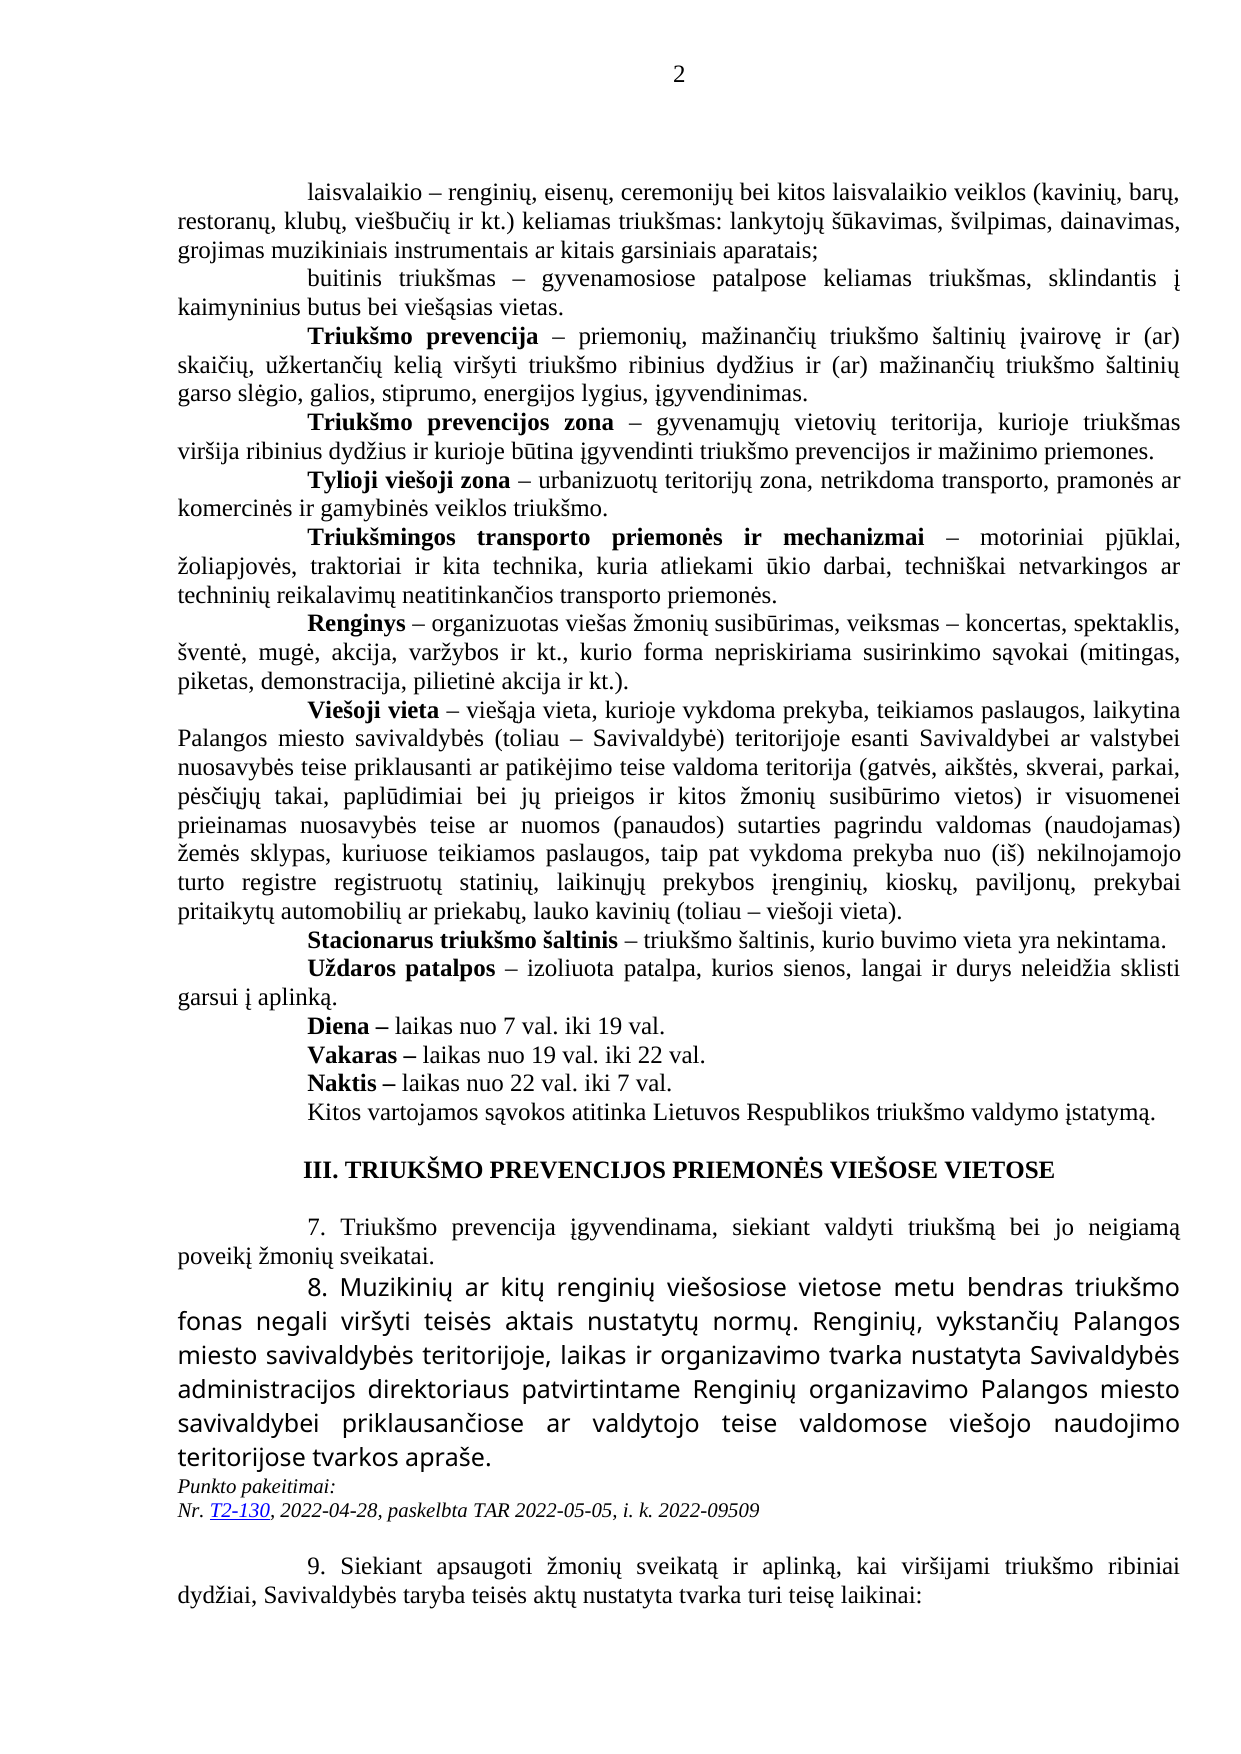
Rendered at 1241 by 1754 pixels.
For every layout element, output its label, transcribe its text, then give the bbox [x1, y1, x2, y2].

text Nr. T2-130, 2022-04-28, paskelbta TAR 2022-05-05, i. k. 2022-09509 [177, 1498, 1181, 1522]
text Kitos vartojamos sąvokos atitinka Lietuvos Respublikos triukšmo valdymo įstatymą. [177, 1097, 1181, 1126]
text Renginys – organizuotas viešas žmonių susibūrimas, veiksmas – koncertas, spektaklis, šventė, mugė, akcija, varžybos ir kt., kurio forma nepriskiriama susirinkimo sąvokai (mitingas, piketas, demonstracija, pilietinė akcija ir kt.). [177, 608, 1181, 695]
text laisvalaikio – renginių, eisenų, ceremonijų bei kitos laisvalaikio veiklos (kavinių, barų, restoranų, klubų, viešbučių ir kt.) keliamas triukšmas: lankytojų šūkavimas, švilpimas, dainavimas, grojimas muzikiniais instrumentais ar kitais garsiniais aparatais; [177, 177, 1181, 263]
text Stacionarus triukšmo šaltinis – triukšmo šaltinis, kurio buvimo vieta yra nekintama. [177, 925, 1181, 953]
text Tylioji viešoji zona – urbanizuotų teritorijų zona, netrikdoma transporto, pramonės ar komercinės ir gamybinės veiklos triukšmo. [177, 465, 1181, 522]
text III. TRIUKŠMO PREVENCIJOS PRIEMONĖS VIEŠOSE VIETOSE [177, 1155, 1181, 1183]
text buitinis triukšmas – gyvenamosiose patalpose keliamas triukšmas, sklindantis į kaimyninius butus bei viešąsias vietas. [177, 263, 1181, 321]
text 9. Siekiant apsaugoti žmonių sveikatą ir aplinką, kai viršijami triukšmo ribiniai dydžiai, Savivaldybės taryba teisės aktų nustatyta tvarka turi teisę laikinai: [177, 1551, 1181, 1608]
text Uždaros patalpos – izoliuota patalpa, kurios sienos, langai ir durys neleidžia sklisti garsui į aplinką. [177, 953, 1181, 1011]
text Triukšmo prevencija – priemonių, mažinančių triukšmo šaltinių įvairovę ir (ar) skaičių, užkertančių kelią viršyti triukšmo ribinius dydžius ir (ar) mažinančių triukšmo šaltinių garso slėgio, galios, stiprumo, energijos lygius, įgyvendinimas. [177, 321, 1181, 407]
text Triukšmingos transporto priemonės ir mechanizmai – motoriniai pjūklai, žoliapjovės, traktoriai ir kita technika, kuria atliekami ūkio darbai, techniškai netvarkingos ar techninių reikalavimų neatitinkančios transporto priemonės. [177, 522, 1181, 608]
text Viešoji vieta – viešąja vieta, kurioje vykdoma prekyba, teikiamos paslaugos, laikytina Palangos miesto savivaldybės (toliau – Savivaldybė) teritorijoje esanti Savivaldybei ar valstybei nuosavybės teise priklausanti ar patikėjimo teise valdoma teritorija (gatvės, aikštės, skverai, parkai, pėsčiųjų takai, paplūdimiai bei jų prieigos ir kitos žmonių susibūrimo vietos) ir visuomenei prieinamas nuosavybės teise ar nuomos (panaudos) sutarties pagrindu valdomas (naudojamas) žemės sklypas, kuriuose teikiamos paslaugos, taip pat vykdoma prekyba nuo (iš) nekilnojamojo turto registre registruotų statinių, laikinųjų prekybos įrenginių, kioskų, paviljonų, prekybai pritaikytų automobilių ar priekabų, lauko kavinių (toliau – viešoji vieta). [177, 695, 1181, 925]
text Naktis – laikas nuo 22 val. iki 7 val. [177, 1068, 1181, 1097]
text Diena – laikas nuo 7 val. iki 19 val. [177, 1011, 1181, 1040]
text 8. Muzikinių ar kitų renginių viešosiose vietose metu bendras triukšmo fonas negali viršyti teisės aktais nustatytų normų. Renginių, vykstančių Palangos miesto savivaldybės teritorijoje, laikas ir organizavimo tvarka nustatyta Savivaldybės administracijos direktoriaus patvirtintame Renginių organizavimo Palangos miesto savivaldybei priklausančiose ar valdytojo teise valdomose viešojo naudojimo teritorijose tvarkos apraše. [177, 1270, 1181, 1474]
text 7. Triukšmo prevencija įgyvendinama, siekiant valdyti triukšmą bei jo neigiamą poveikį žmonių sveikatai. [177, 1212, 1181, 1270]
text Vakaras – laikas nuo 19 val. iki 22 val. [177, 1040, 1181, 1068]
text Triukšmo prevencijos zona – gyvenamųjų vietovių teritorija, kurioje triukšmas viršija ribinius dydžius ir kurioje būtina įgyvendinti triukšmo prevencijos ir mažinimo priemones. [177, 407, 1181, 465]
text Punkto pakeitimai: [177, 1474, 1181, 1498]
